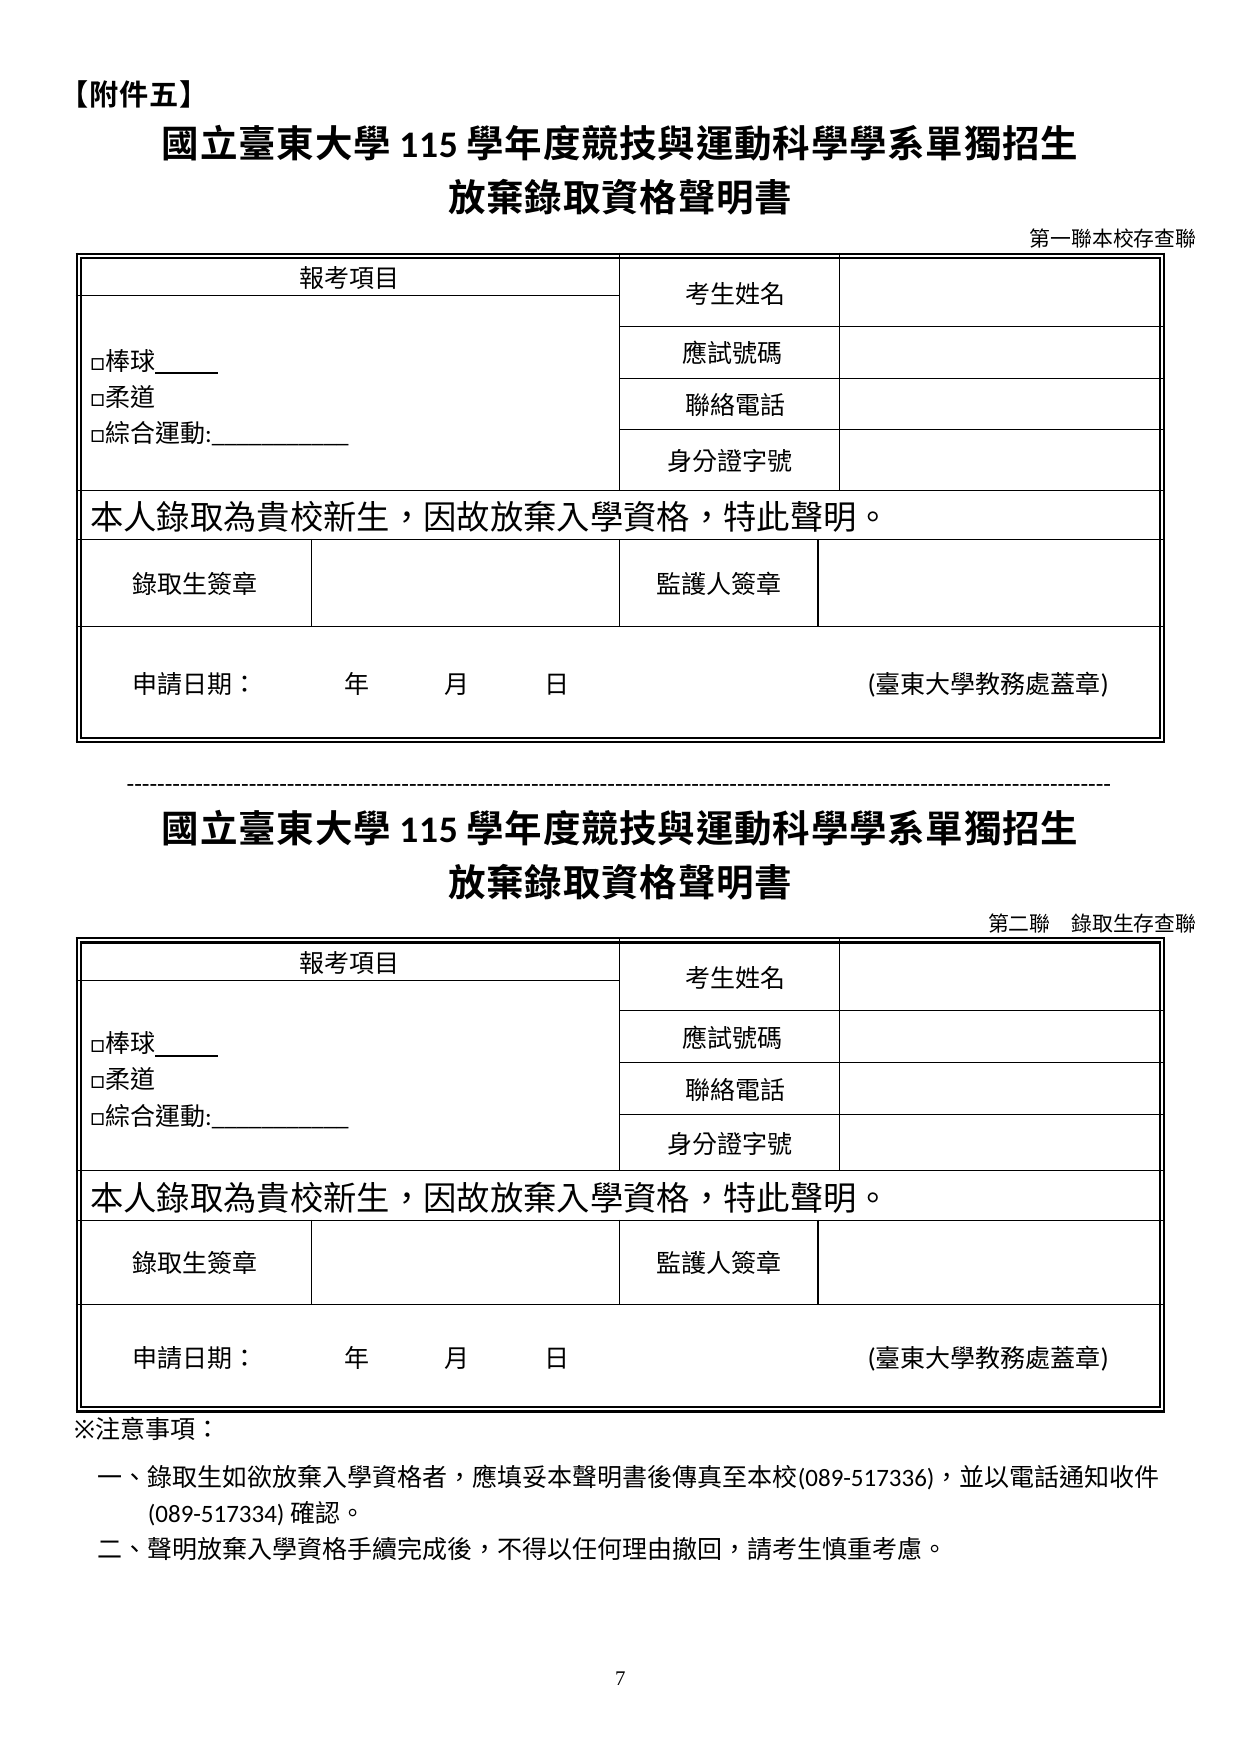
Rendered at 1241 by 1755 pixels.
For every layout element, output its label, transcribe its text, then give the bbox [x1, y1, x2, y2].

table_header 考生姓名 [620, 944, 839, 1010]
subtitle 放棄錄取資格聲明書 [59, 853, 1181, 907]
table_cell [312, 540, 619, 626]
table_cell 應試號碼 [620, 1011, 839, 1062]
table_cell [819, 1221, 1159, 1303]
table_cell 本人錄取為貴校新生，因故放棄入學資格，特此聲明。 [82, 491, 1159, 539]
table_cell [840, 1115, 1159, 1170]
subtitle 國立臺東大學115學年度競技與運動科學學系單獨招生 [59, 798, 1181, 853]
table_cell [840, 1063, 1159, 1114]
table_cell 監護人簽章 [620, 540, 817, 626]
subtitle 放棄錄取資格聲明書 [59, 168, 1181, 222]
table_cell 錄取生簽章 [82, 1221, 311, 1303]
text --------------------------------------------------------------------------------------------------------------------------------- [59, 768, 1181, 798]
table_cell 申請日期： 年 月 日 (臺東大學教務處蓋章) [82, 1305, 1159, 1406]
table_cell □棒球 □柔道 □綜合運動:___________ [82, 296, 619, 489]
table_cell 本人錄取為貴校新生，因故放棄入學資格，特此聲明。 [82, 1171, 1159, 1219]
table_cell 錄取生簽章 [82, 540, 311, 626]
table_cell 監護人簽章 [620, 1221, 817, 1303]
table_header 考生姓名 [620, 259, 839, 326]
table_header 報考項目 [82, 259, 619, 295]
table_cell 身分證字號 [620, 430, 839, 489]
table_cell 聯絡電話 [620, 1063, 839, 1114]
table_cell 應試號碼 [620, 327, 839, 377]
table_header 報考項目 [82, 944, 619, 980]
text ※注意事項： [74, 1412, 1181, 1445]
table_cell [840, 379, 1159, 429]
table_cell [312, 1221, 619, 1303]
table_cell [819, 540, 1159, 626]
table_header [840, 944, 1159, 1010]
table_cell [840, 1011, 1159, 1062]
table_cell 申請日期： 年 月 日 (臺東大學教務處蓋章) [82, 627, 1159, 737]
text 第二聯 錄取生存查聯 [59, 907, 1196, 937]
table_cell [840, 327, 1159, 377]
table_cell 聯絡電話 [620, 379, 839, 429]
subtitle 【附件五】 [59, 72, 1181, 114]
text 第一聯本校存查聯 [59, 222, 1196, 253]
table_cell 身分證字號 [620, 1115, 839, 1170]
table_cell [840, 430, 1159, 489]
subtitle 國立臺東大學115學年度競技與運動科學學系單獨招生 [59, 114, 1181, 168]
table_header [840, 259, 1159, 326]
table_cell □棒球 □柔道 □綜合運動:___________ [82, 981, 619, 1170]
text 一、錄取生如欲放棄入學資格者，應填妥本聲明書後傳真至本校(089-517336)，並以電話通知收件(089-517334) 確認。 [98, 1457, 1181, 1530]
text 二、聲明放棄入學資格手續完成後，不得以任何理由撤回，請考生慎重考慮。 [98, 1530, 1181, 1566]
